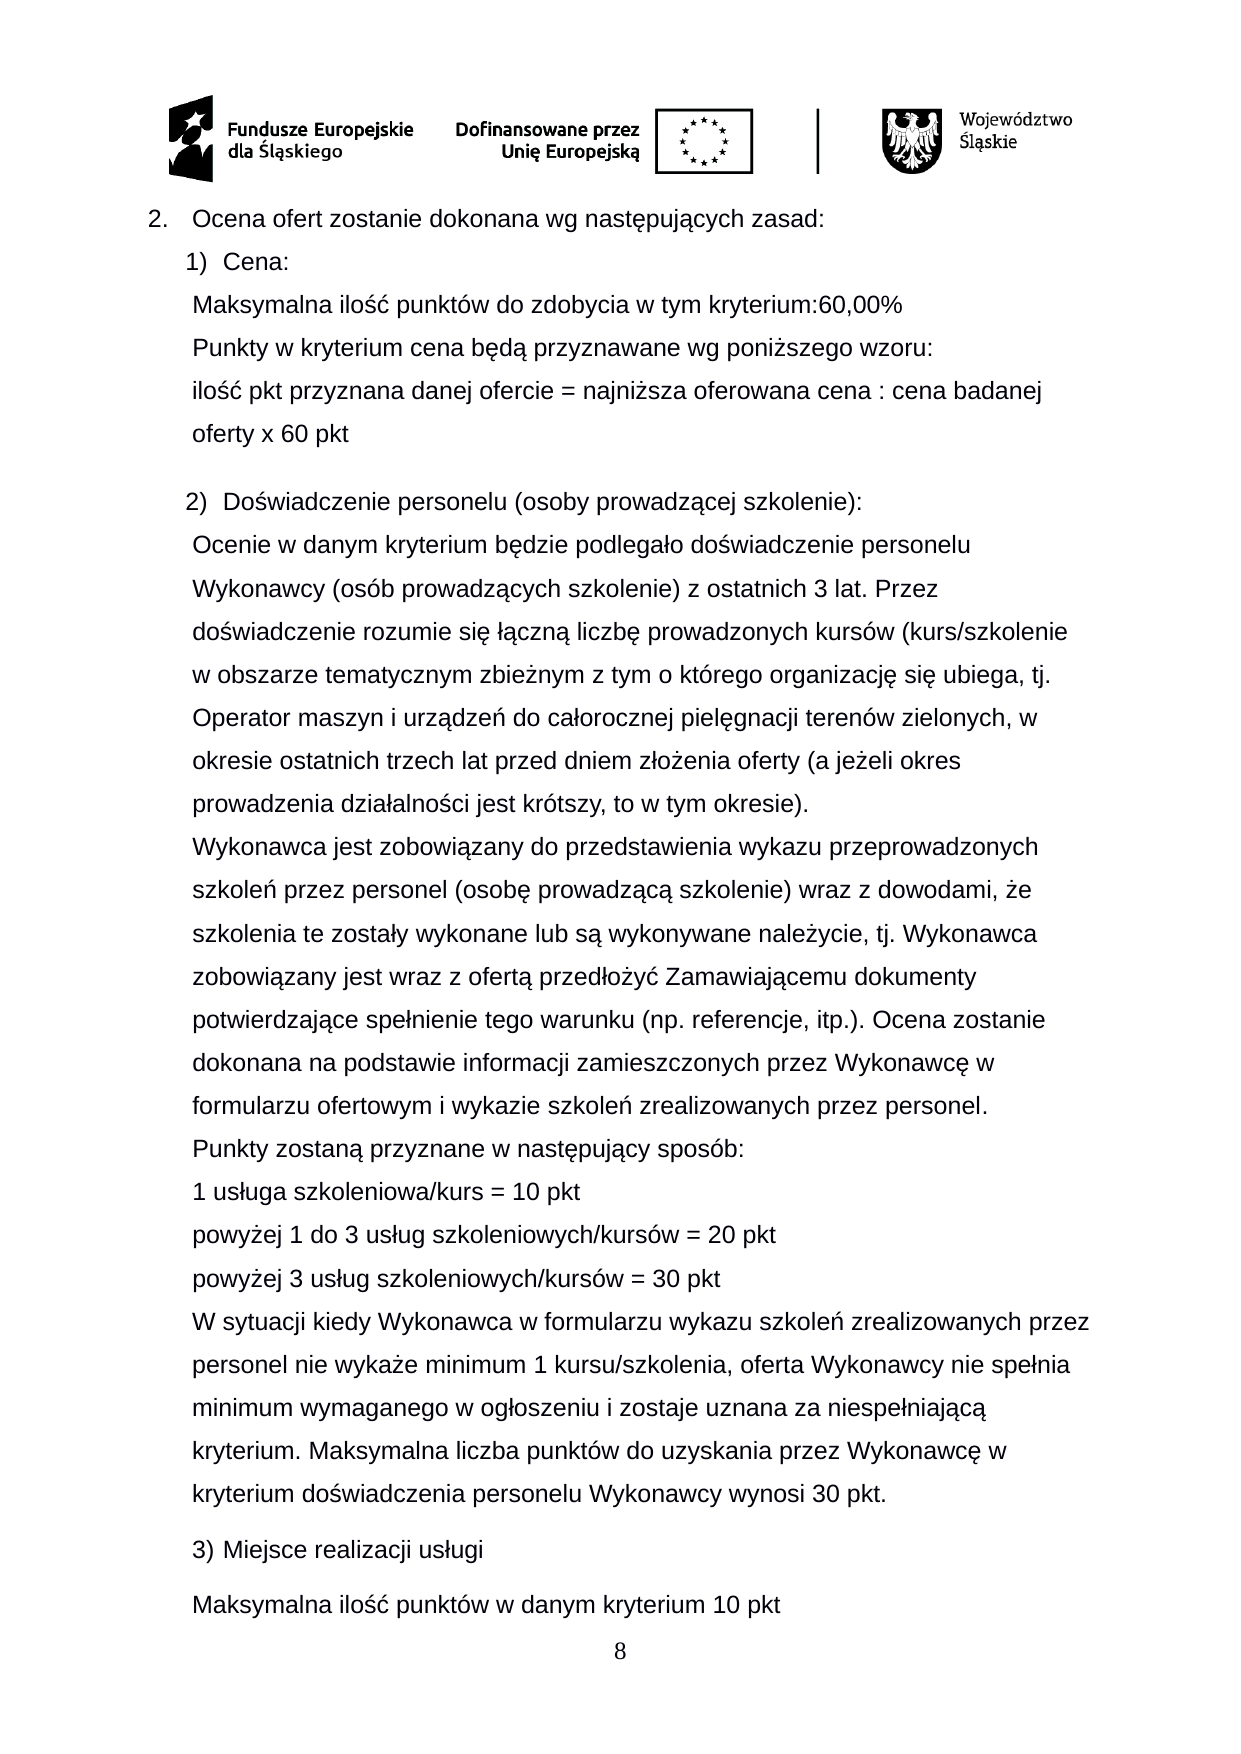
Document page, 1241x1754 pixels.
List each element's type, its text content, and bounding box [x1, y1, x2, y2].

text Punkty zostaną przyznane w następujący sposób: [192, 1134, 1093, 1163]
text Punkty w kryterium cena będą przyznawane wg poniższego wzoru: [192, 333, 1093, 362]
text W sytuacji kiedy Wykonawca w formularzu wykazu szkoleń zrealizowanych przez personel nie wykaże minimum 1 kursu/szkolenia, oferta Wykonawcy nie spełnia minimum wymaganego w ogłoszeniu i zostaje uznana za niespełniającą kryterium. Maksymalna liczba punktów do uzyskania przez Wykonawcę w kryterium doświadczenia personelu Wykonawcy wynosi 30 pkt. [192, 1307, 1093, 1508]
text Maksymalna ilość punktów do zdobycia w tym kryterium:60,00% [192, 290, 1093, 319]
text Ocenie w danym kryterium będzie podlegało doświadczenie personelu Wykonawcy (osób prowadzących szkolenie) z ostatnich 3 lat. Przez doświadczenie rozumie się łączną liczbę prowadzonych kursów (kurs/szkolenie w obszarze tematycznym zbieżnym z tym o którego organizację się ubiega, tj. Operator maszyn i urządzeń do całorocznej pielęgnacji terenów zielonych, w okresie ostatnich trzech lat przed dniem złożenia oferty (a jeżeli okres prowadzenia działalności jest krótszy, to w tym okresie). [192, 531, 1093, 818]
text powyżej 1 do 3 usług szkoleniowych/kursów = 20 pkt [192, 1221, 1093, 1249]
text ilość pkt przyznana danej ofercie = najniższa oferowana cena : cena badanej oferty x 60 pkt [192, 376, 1093, 448]
list Maksymalna ilość punktów w danym kryterium 10 pkt [192, 1591, 1093, 1619]
text Wykonawca jest zobowiązany do przedstawienia wykazu przeprowadzonych szkoleń przez personel (osobę prowadzącą szkolenie) wraz z dowodami, że szkolenia te zostały wykonane lub są wykonywane należycie, tj. Wykonawca zobowiązany jest wraz z ofertą przedłożyć Zamawiającemu dokumenty potwierdzające spełnienie tego warunku (np. referencje, itp.). Ocena zostanie dokonana na podstawie informacji zamieszczonych przez Wykonawcę w formularzu ofertowym i wykazie szkoleń zrealizowanych przez personel. [192, 832, 1093, 1120]
text 1 usługa szkoleniowa/kurs = 10 pkt [192, 1177, 1093, 1206]
list Cena: [185, 247, 1093, 276]
list Doświadczenie personelu (osoby prowadzącej szkolenie): [185, 487, 1093, 516]
picture [147, 73, 1093, 204]
list Miejsce realizacji usługi [192, 1535, 1093, 1564]
text powyżej 3 usług szkoleniowych/kursów = 30 pkt [192, 1264, 1093, 1292]
list Ocena ofert zostanie dokonana wg następujących zasad: [148, 204, 1093, 232]
